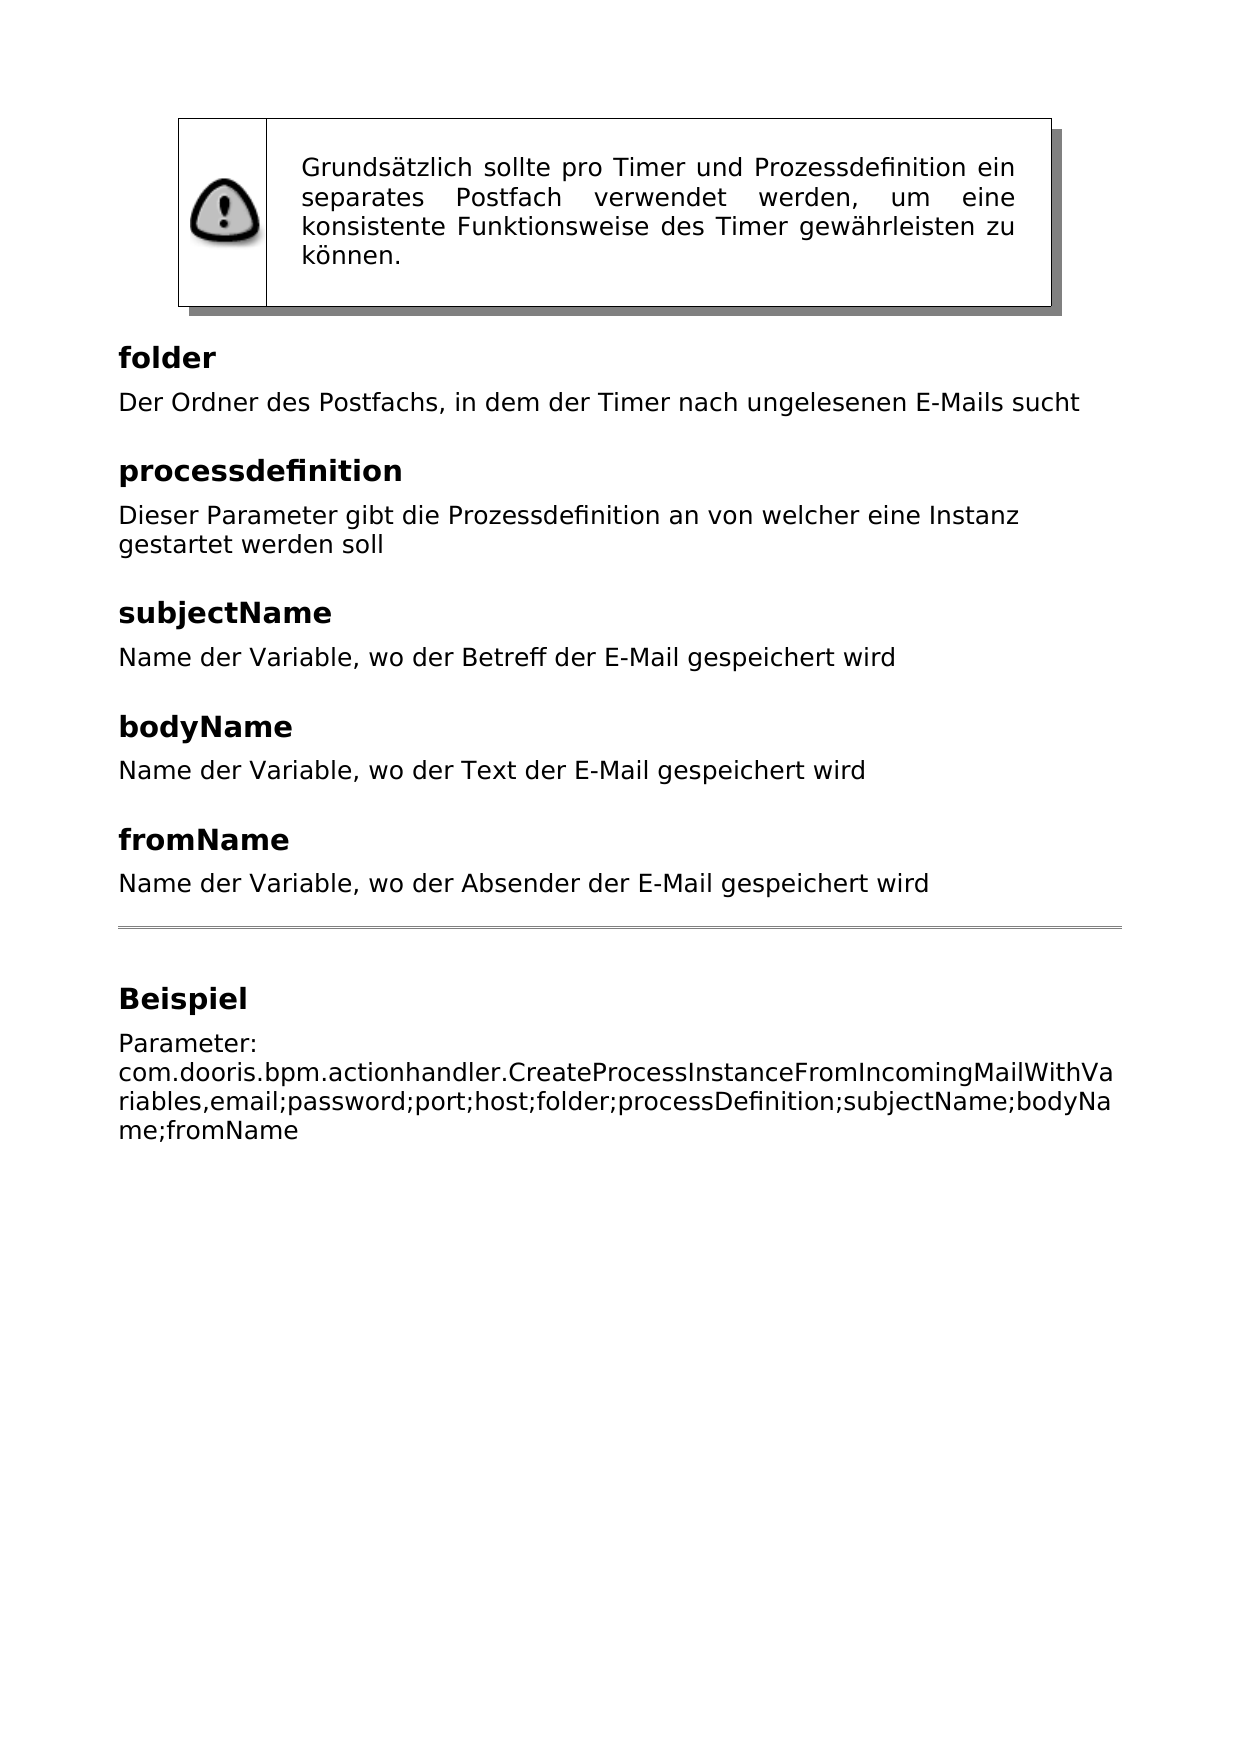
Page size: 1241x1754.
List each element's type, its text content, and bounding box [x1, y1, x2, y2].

subtitle Beispiel [118, 983, 1122, 1017]
subtitle subjectName [118, 597, 1122, 631]
table_header [179, 119, 266, 306]
subtitle fromName [118, 823, 1122, 857]
text Name der Variable, wo der Betreff der E-Mail gespeichert wird [118, 643, 1122, 672]
subtitle bodyName [118, 710, 1122, 744]
subtitle folder​ [118, 341, 1122, 375]
text Parameter: com.dooris.bpm.actionhandler.CreateProcessInstanceFromIncomingMailWithVariables,email;password;port;host;folder;processDefinition;subjectName;bodyName;fromName [118, 1029, 1122, 1146]
picture [190, 174, 266, 250]
subtitle processdefinition [118, 454, 1122, 488]
text Name der Variable, wo der Text der E-Mail gespeichert wird [118, 756, 1122, 786]
text Dieser Parameter gibt die Prozessdefinition an von welcher eine Instanz gestartet werden soll [118, 501, 1122, 559]
text Der Ordner des Postfachs, in dem der Timer nach ungelesenen E-Mails sucht [118, 388, 1122, 417]
table_header Grundsätzlich sollte pro Timer und Prozessdefinition ein separates Postfach verwendet werden, um eine konsistente Funktionsweise des Timer gewährleisten zu können. [267, 119, 1051, 306]
text Name der Variable, wo der Absender der E-Mail gespeichert wird [118, 869, 1122, 899]
